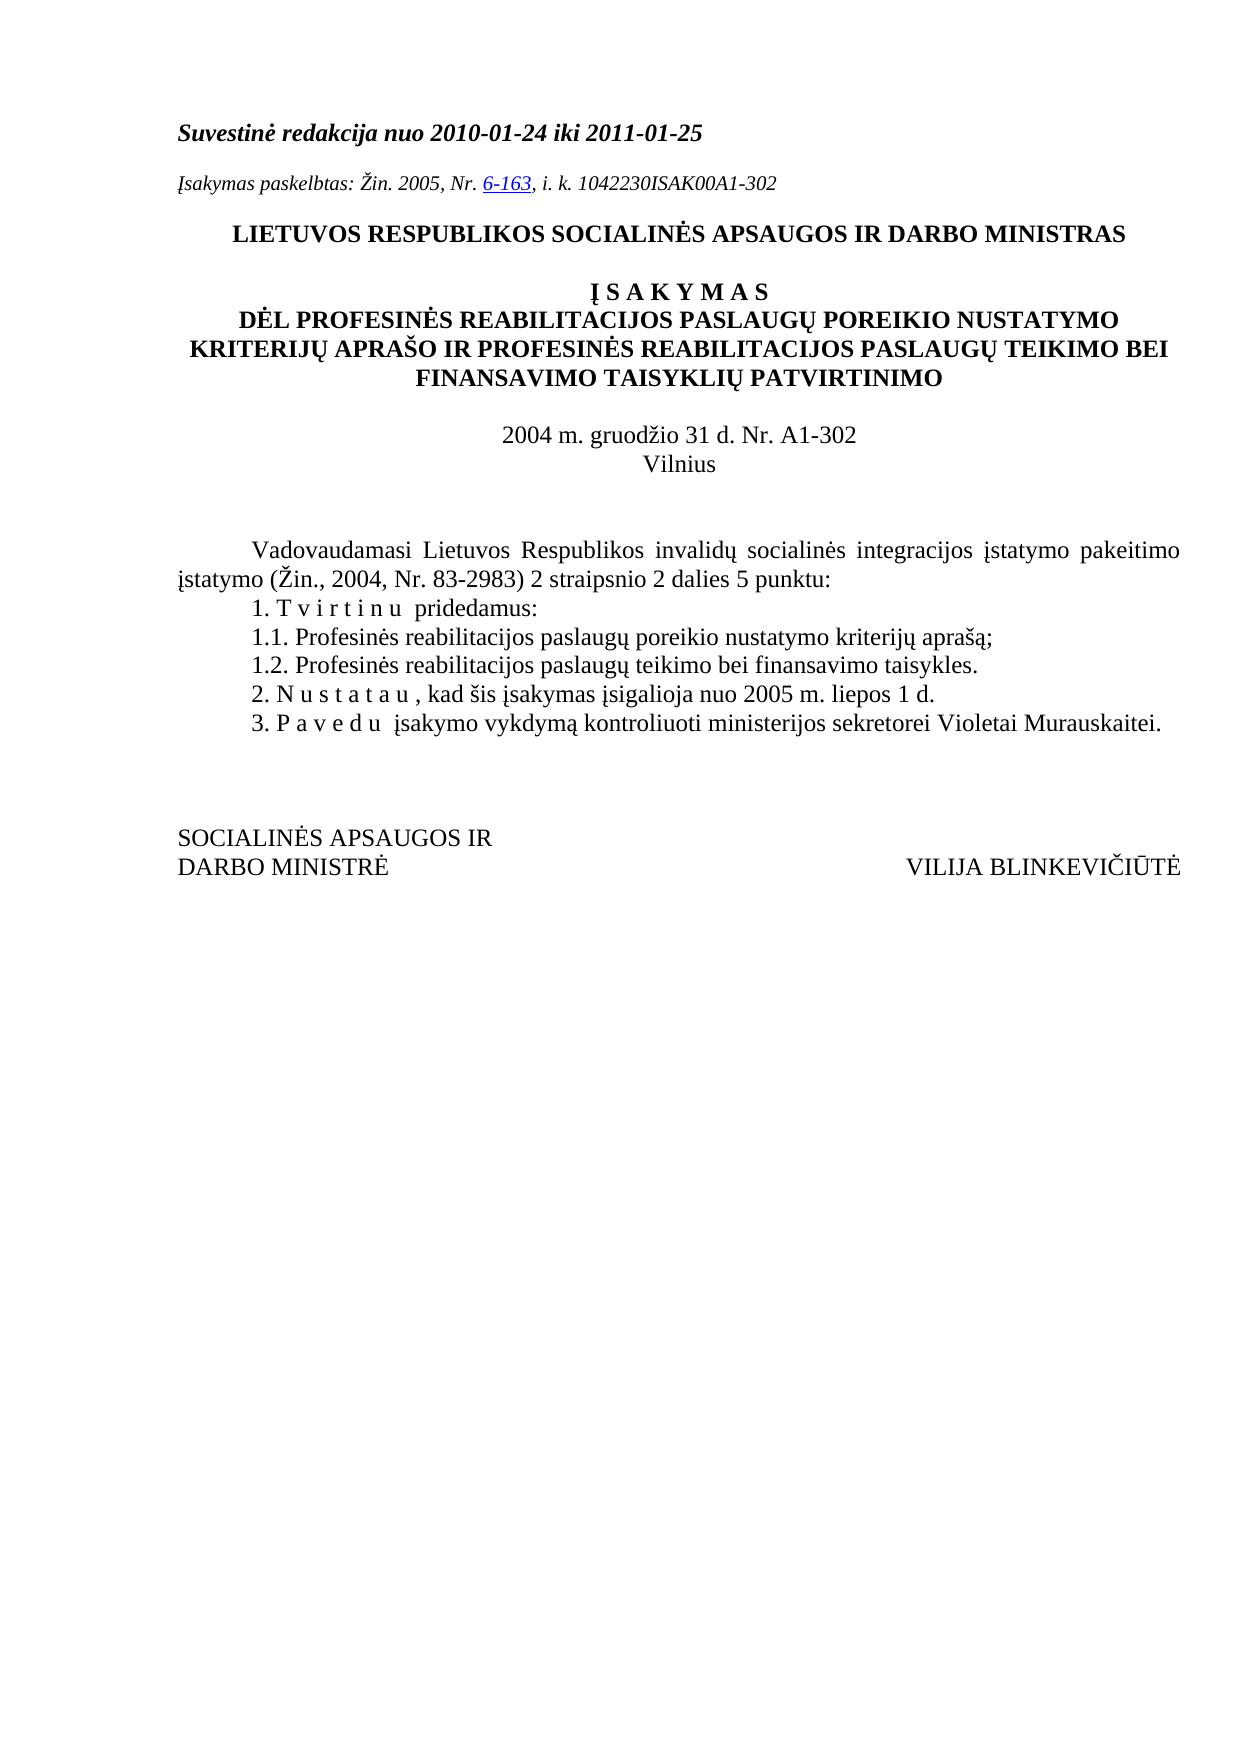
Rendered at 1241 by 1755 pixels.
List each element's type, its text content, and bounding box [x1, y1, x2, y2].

text DARBO MINISTRĖ VILIJA BLINKEVIČIŪTĖ [177, 852, 1181, 880]
text 3. Pavedu įsakymo vykdymą kontroliuoti ministerijos sekretorei Violetai Murauskaitei. [177, 708, 1181, 737]
text 1.1. Profesinės reabilitacijos paslaugų poreikio nustatymo kriterijų aprašą; [177, 622, 1181, 650]
text 2. Nustatau, kad šis įsakymas įsigalioja nuo 2005 m. liepos 1 d. [177, 679, 1181, 708]
text Įsakymas paskelbtas: Žin. 2005, Nr. 6-163, i. k. 1042230ISAK00A1-302 [177, 171, 1181, 195]
text 2004 m. gruodžio 31 d. Nr. A1-302 [177, 420, 1181, 449]
text Vilnius [177, 449, 1181, 478]
text 1.2. Profesinės reabilitacijos paslaugų teikimo bei finansavimo taisykles. [177, 650, 1181, 679]
text Į S A K Y M A S [177, 277, 1181, 305]
text DĖL PROFESINĖS REABILITACIJOS PASLAUGŲ POREIKIO NUSTATYMO KRITERIJŲ APRAŠO IR PROFESINĖS REABILITACIJOS PASLAUGŲ TEIKIMO BEI FINANSAVIMO TAISYKLIŲ PATVIRTINIMO [177, 305, 1181, 392]
text Suvestinė redakcija nuo 2010-01-24 iki 2011-01-25 [177, 118, 1181, 147]
text SOCIALINĖS APSAUGOS IR [177, 823, 1181, 852]
text Vadovaudamasi Lietuvos Respublikos invalidų socialinės integracijos įstatymo pakeitimo įstatymo (Žin., 2004, Nr. 83-2983) 2 straipsnio 2 dalies 5 punktu: [177, 535, 1181, 593]
text LIETUVOS RESPUBLIKOS SOCIALINĖS APSAUGOS IR DARBO MINISTRAS [177, 219, 1181, 248]
text 1. Tvirtinu pridedamus: [177, 593, 1181, 622]
